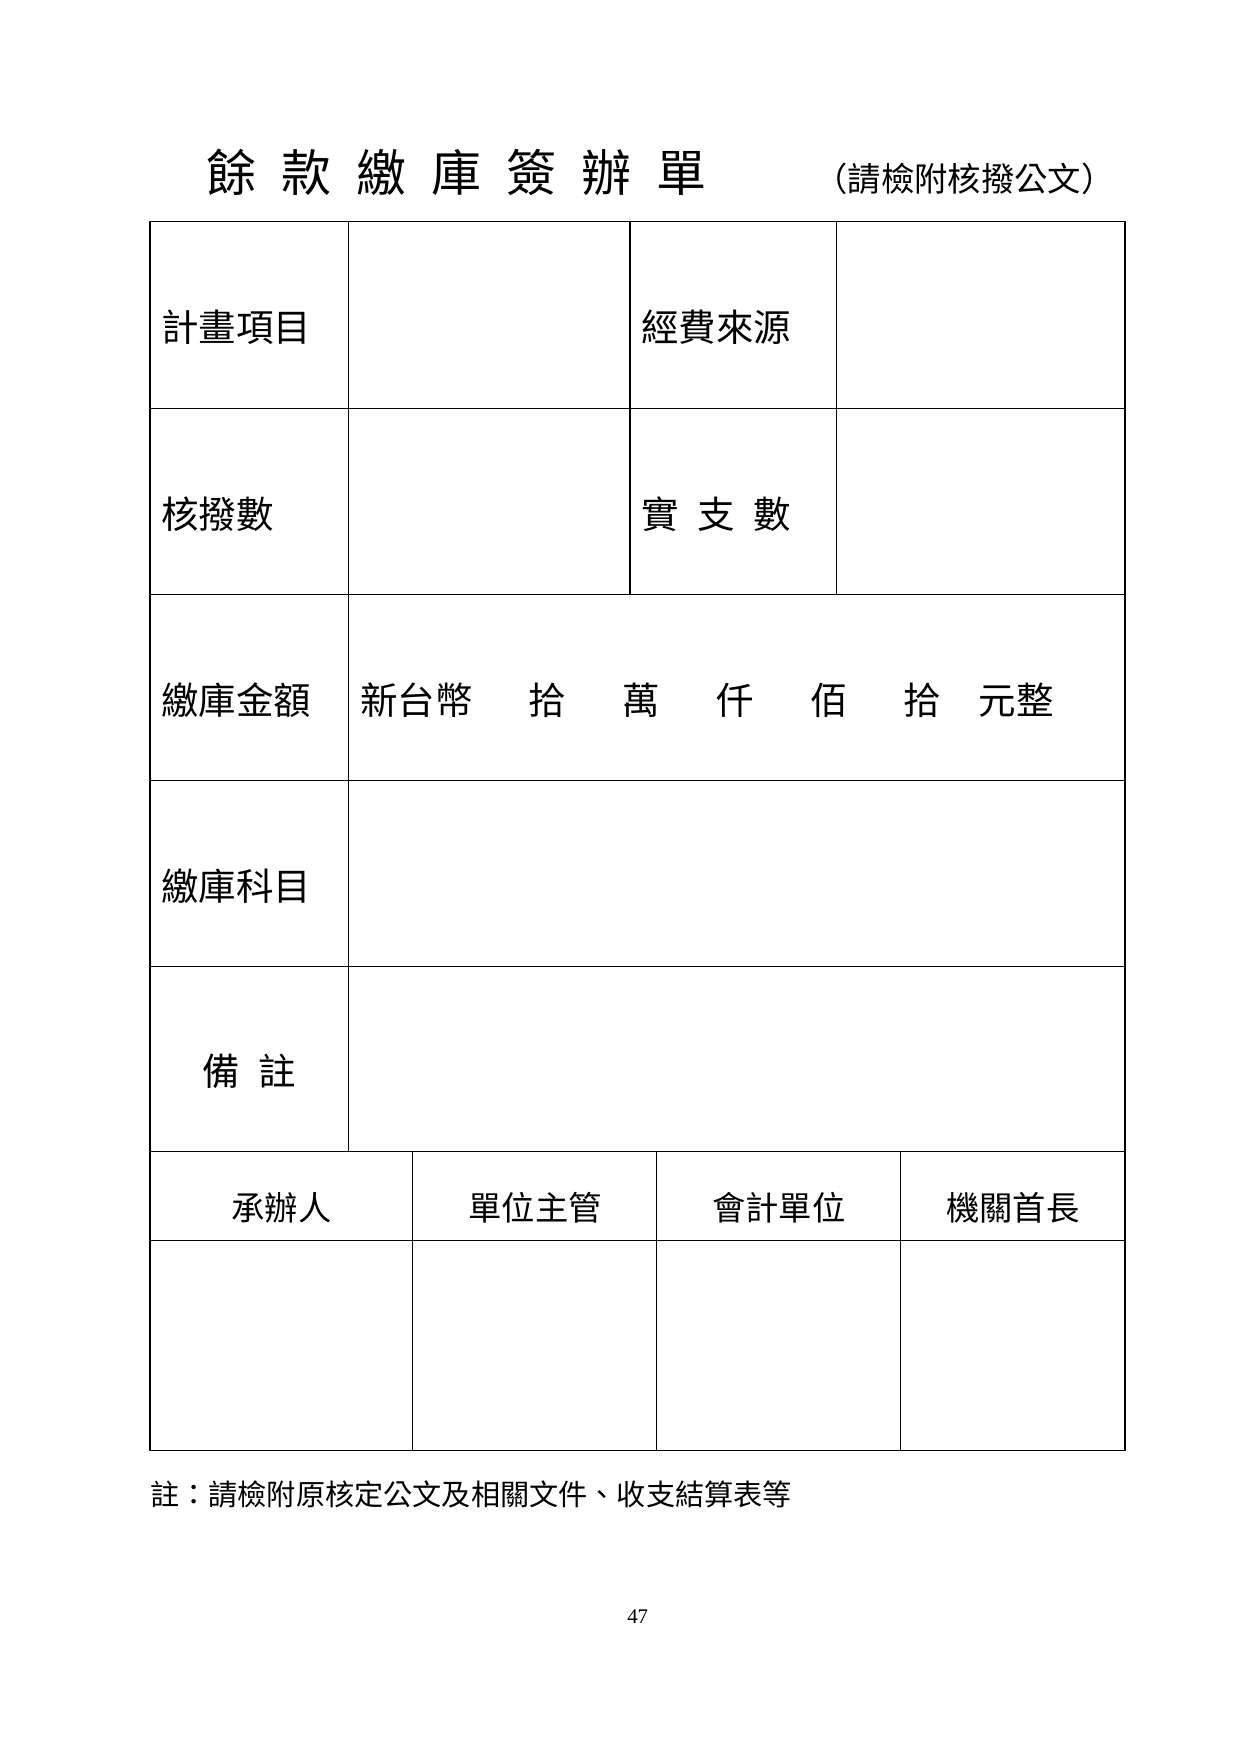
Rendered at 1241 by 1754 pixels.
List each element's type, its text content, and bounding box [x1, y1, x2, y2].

table_header [837, 222, 1124, 408]
table_cell 機關首長 [901, 1152, 1124, 1239]
table_cell [413, 1241, 656, 1449]
text 餘 款 繳 庫 簽 辦 單 （請檢附核撥公文） [161, 96, 1125, 221]
table_cell 承辦人 [151, 1152, 412, 1239]
table_cell [901, 1241, 1124, 1449]
table_cell [837, 409, 1124, 594]
table_cell [349, 409, 629, 594]
table_cell 新台幣 拾 萬 仟 佰 拾 元整 [349, 595, 1124, 780]
table_cell 實 支 數 [631, 409, 836, 594]
table_cell 備 註 [151, 967, 348, 1151]
table_cell [349, 781, 1124, 966]
table_cell 繳庫金額 [151, 595, 348, 780]
table_cell [657, 1241, 900, 1449]
table_header 經費來源 [631, 222, 836, 408]
table_cell 核撥數 [151, 409, 348, 594]
table_cell 繳庫科目 [151, 781, 348, 966]
table_cell [151, 1241, 412, 1449]
table_cell 單位主管 [413, 1152, 656, 1239]
text 註：請檢附原核定公文及相關文件、收支結算表等 [150, 1451, 1125, 1513]
table_cell [349, 967, 1124, 1151]
table_header 計畫項目 [151, 222, 348, 408]
table_header [349, 222, 629, 408]
table_cell 會計單位 [657, 1152, 900, 1239]
